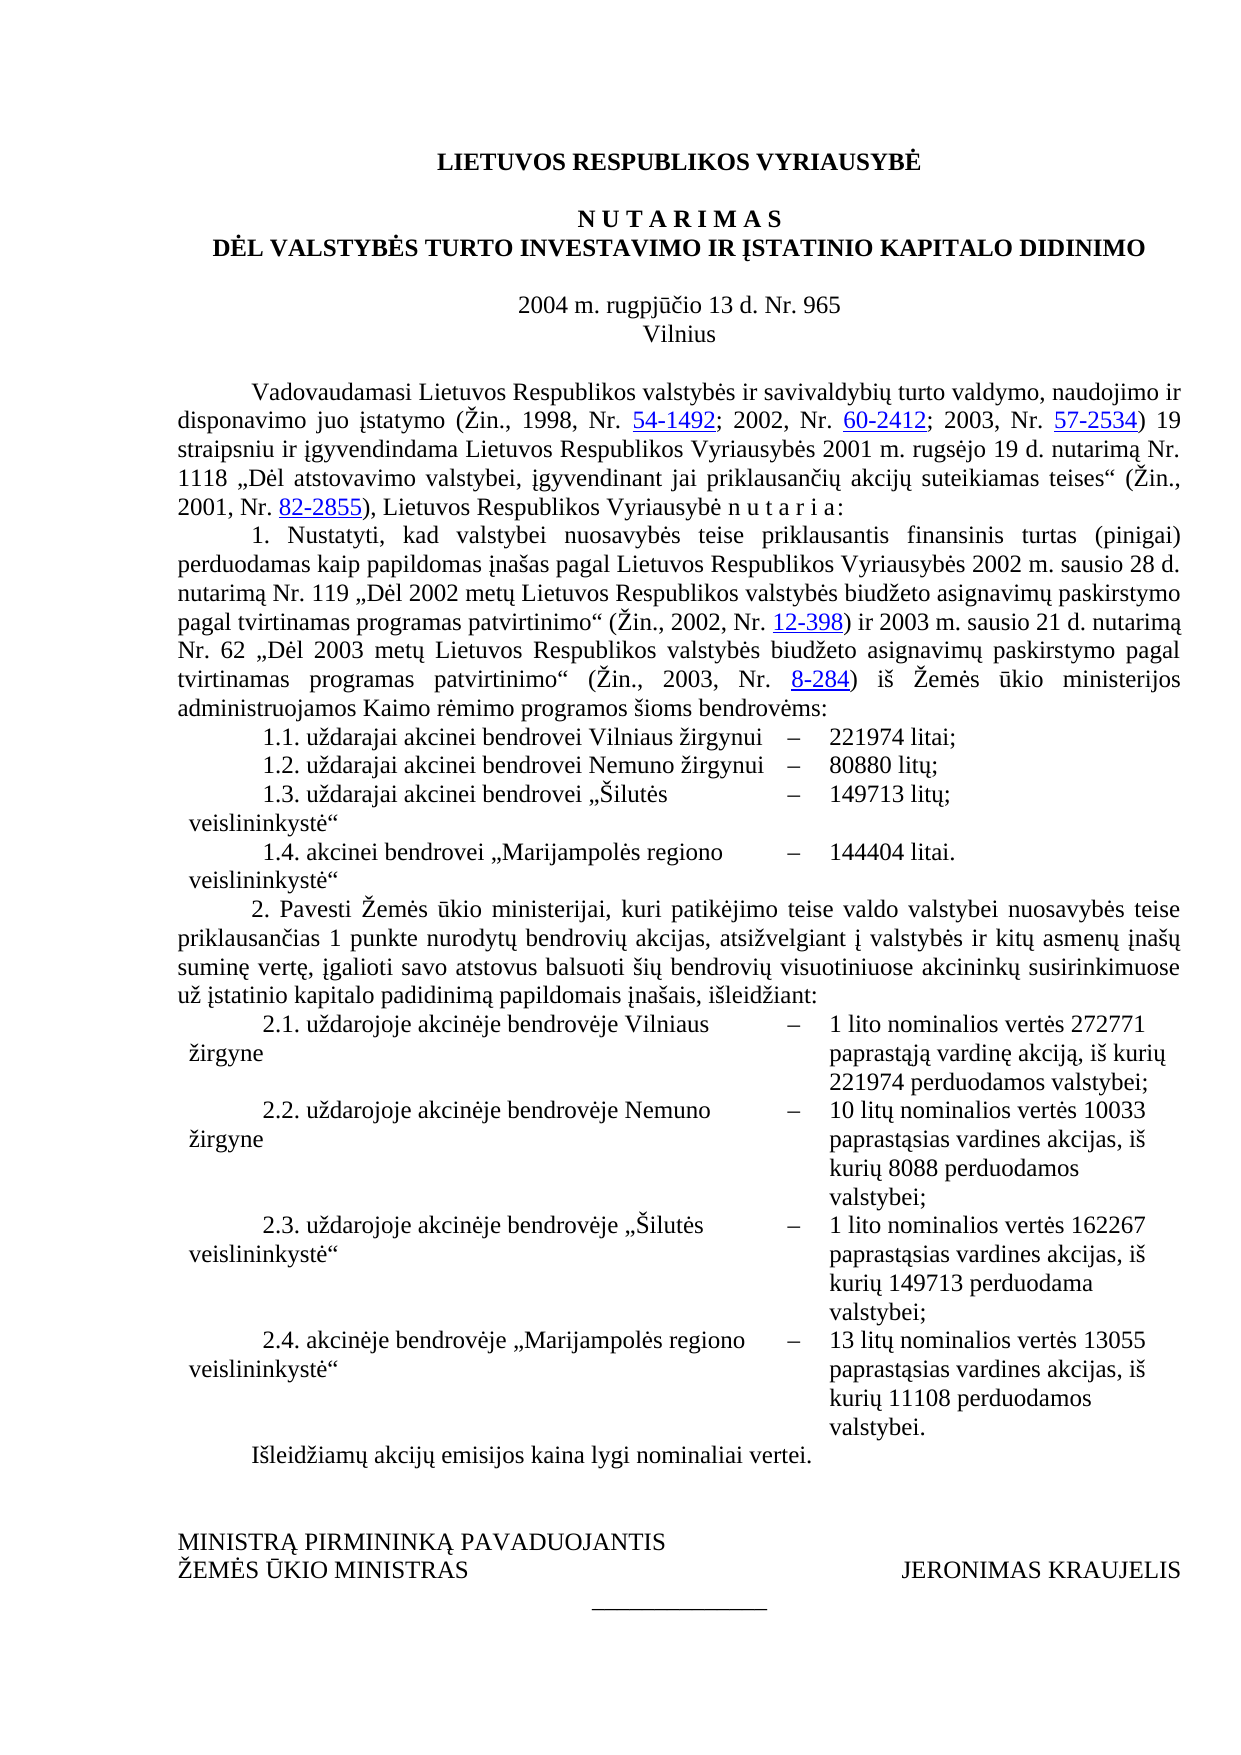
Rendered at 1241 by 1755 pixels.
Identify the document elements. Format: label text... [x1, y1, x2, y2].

table_header 1 lito nominalios vertės 272771 paprastąją vardinę akciją, iš kurių 221974 perduodamos valstybei; [818, 1009, 1181, 1096]
table_cell 2.4. akcinėje bendrovėje „Marijampolės regiono veislininkystė“ [177, 1326, 776, 1441]
table_cell – [776, 1211, 818, 1326]
table_header – [776, 722, 818, 751]
table_cell – [776, 1326, 818, 1441]
table_cell 144404 litai. [818, 837, 1181, 894]
table_cell – [776, 837, 818, 894]
text ŽEMĖS ŪKIO MINISTRAS JERONIMAS KRAUJELIS [177, 1556, 1181, 1584]
text Išleidžiamų akcijų emisijos kaina lygi nominaliai vertei. [177, 1441, 1181, 1469]
text DĖL VALSTYBĖS TURTO INVESTAVIMO IR ĮSTATINIO KAPITALO DIDINIMO [177, 233, 1181, 262]
table_cell 13 litų nominalios vertės 13055 paprastąsias vardines akcijas, iš kurių 11108 perduodamos valstybei. [818, 1326, 1181, 1441]
table_cell 1.4. akcinei bendrovei „Marijampolės regiono veislininkystė“ [177, 837, 776, 894]
text 2. Pavesti Žemės ūkio ministerijai, kuri patikėjimo teise valdo valstybei nuosavybės teise priklausančias 1 punkte nurodytų bendrovių akcijas, atsižvelgiant į valstybės ir kitų asmenų įnašų suminę vertę, įgalioti savo atstovus balsuoti šių bendrovių visuotiniuose akcininkų susirinkimuose už įstatinio kapitalo padidinimą papildomais įnašais, išleidžiant: [177, 894, 1181, 1009]
table_header 2.1. uždarojoje akcinėje bendrovėje Vilniaus žirgyne [177, 1009, 776, 1096]
table_cell – [776, 751, 818, 779]
text Vadovaudamasi Lietuvos Respublikos valstybės ir savivaldybių turto valdymo, naudojimo ir disponavimo juo įstatymo (Žin., 1998, Nr. 54-1492; 2002, Nr. 60-2412; 2003, Nr. 57-2534) 19 straipsniu ir įgyvendindama Lietuvos Respublikos Vyriausybės 2001 m. rugsėjo 19 d. nutarimą Nr. 1118 „Dėl atstovavimo valstybei, įgyvendinant jai priklausančių akcijų suteikiamas teises“ (Žin., 2001, Nr. 82-2855), Lietuvos Respublikos Vyriausybė nutaria: [177, 377, 1181, 521]
table_cell 80880 litų; [818, 751, 1181, 779]
table_cell 149713 litų; [818, 779, 1181, 837]
text MINISTRĄ PIRMININKĄ PAVADUOJANTIS [177, 1527, 1181, 1556]
table_header 221974 litai; [818, 722, 1181, 751]
text 2004 m. rugpjūčio 13 d. Nr. 965 [177, 291, 1181, 319]
text ______________ [177, 1584, 1181, 1613]
table_cell 1 lito nominalios vertės 162267 paprastąsias vardines akcijas, iš kurių 149713 perduodama valstybei; [818, 1211, 1181, 1326]
table_cell 10 litų nominalios vertės 10033 paprastąsias vardines akcijas, iš kurių 8088 perduodamos valstybei; [818, 1096, 1181, 1211]
text Vilnius [177, 319, 1181, 348]
table_cell 2.2. uždarojoje akcinėje bendrovėje Nemuno žirgyne [177, 1096, 776, 1211]
table_header 1.1. uždarajai akcinei bendrovei Vilniaus žirgynui [177, 722, 776, 751]
table_cell 1.3. uždarajai akcinei bendrovei „Šilutės veislininkystė“ [177, 779, 776, 837]
table_cell – [776, 1096, 818, 1211]
text 1. Nustatyti, kad valstybei nuosavybės teise priklausantis finansinis turtas (pinigai) perduodamas kaip papildomas įnašas pagal Lietuvos Respublikos Vyriausybės 2002 m. sausio 28 d. nutarimą Nr. 119 „Dėl 2002 metų Lietuvos Respublikos valstybės biudžeto asignavimų paskirstymo pagal tvirtinamas programas patvirtinimo“ (Žin., 2002, Nr. 12-398) ir 2003 m. sausio 21 d. nutarimą Nr. 62 „Dėl 2003 metų Lietuvos Respublikos valstybės biudžeto asignavimų paskirstymo pagal tvirtinamas programas patvirtinimo“ (Žin., 2003, Nr. 8-284) iš Žemės ūkio ministerijos administruojamos Kaimo rėmimo programos šioms bendrovėms: [177, 521, 1181, 722]
text N U T A R I M A S [177, 204, 1181, 233]
table_cell 1.2. uždarajai akcinei bendrovei Nemuno žirgynui [177, 751, 776, 779]
table_cell 2.3. uždarojoje akcinėje bendrovėje „Šilutės veislininkystė“ [177, 1211, 776, 1326]
text LIETUVOS RESPUBLIKOS VYRIAUSYBĖ [177, 147, 1181, 176]
table_header – [776, 1009, 818, 1096]
table_cell – [776, 779, 818, 837]
